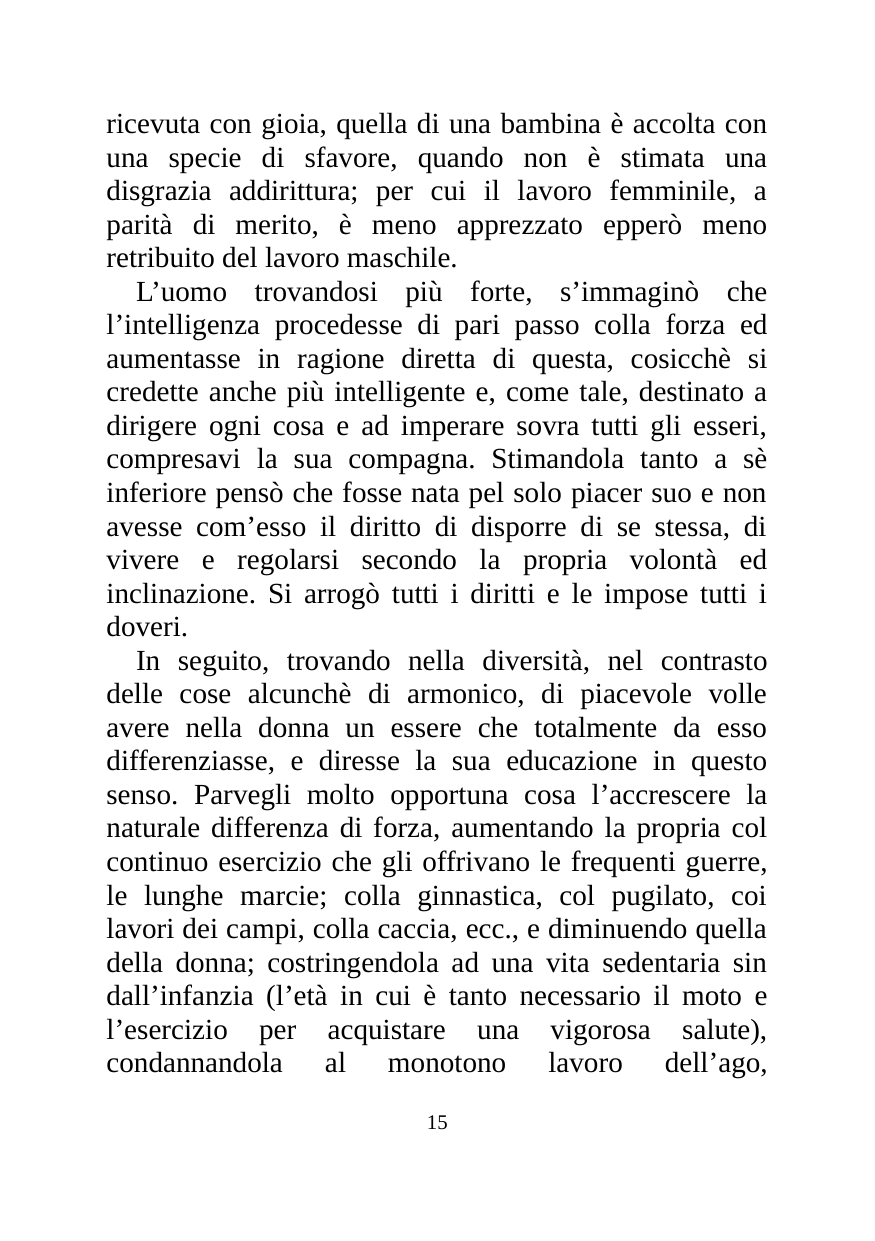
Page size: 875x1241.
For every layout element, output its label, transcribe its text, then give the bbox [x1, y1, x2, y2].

text ricevuta con gioia, quella di una bambina è accolta con una specie di sfavore, quando non è stimata una disgrazia addirittura; per cui il lavoro femminile, a parità di merito, è meno apprezzato epperò meno retribuito del lavoro maschile. [106, 106, 768, 274]
text L’uomo trovandosi più forte, s’immaginò che l’intelligenza procedesse di pari passo colla forza ed aumentasse in ragione diretta di questa, cosicchè si credette anche più intelligente e, come tale, destinato a dirigere ogni cosa e ad imperare sovra tutti gli esseri, compresavi la sua compagna. Stimandola tanto a sè inferiore pensò che fosse nata pel solo piacer suo e non avesse com’esso il diritto di disporre di se stessa, di vivere e regolarsi secondo la propria volontà ed inclinazione. Si arrogò tutti i diritti e le impose tutti i doveri. [106, 274, 768, 643]
text In seguito, trovando nella diversità, nel contrasto delle cose alcunchè di armonico, di piacevole volle avere nella donna un essere che totalmente da esso differenziasse, e diresse la sua educazione in questo senso. Parvegli molto opportuna cosa l’accrescere la naturale differenza di forza, aumentando la propria col continuo esercizio che gli offrivano le frequenti guerre, le lunghe marcie; colla ginnastica, col pugilato, coi lavori dei campi, colla caccia, ecc., e diminuendo quella della donna; costringendola ad una vita sedentaria sin dall’infanzia (l’età in cui è tanto necessario il moto e l’esercizio per acquistare una vigorosa salute), condannandola al monotono lavoro dell’ago, [106, 643, 768, 1079]
